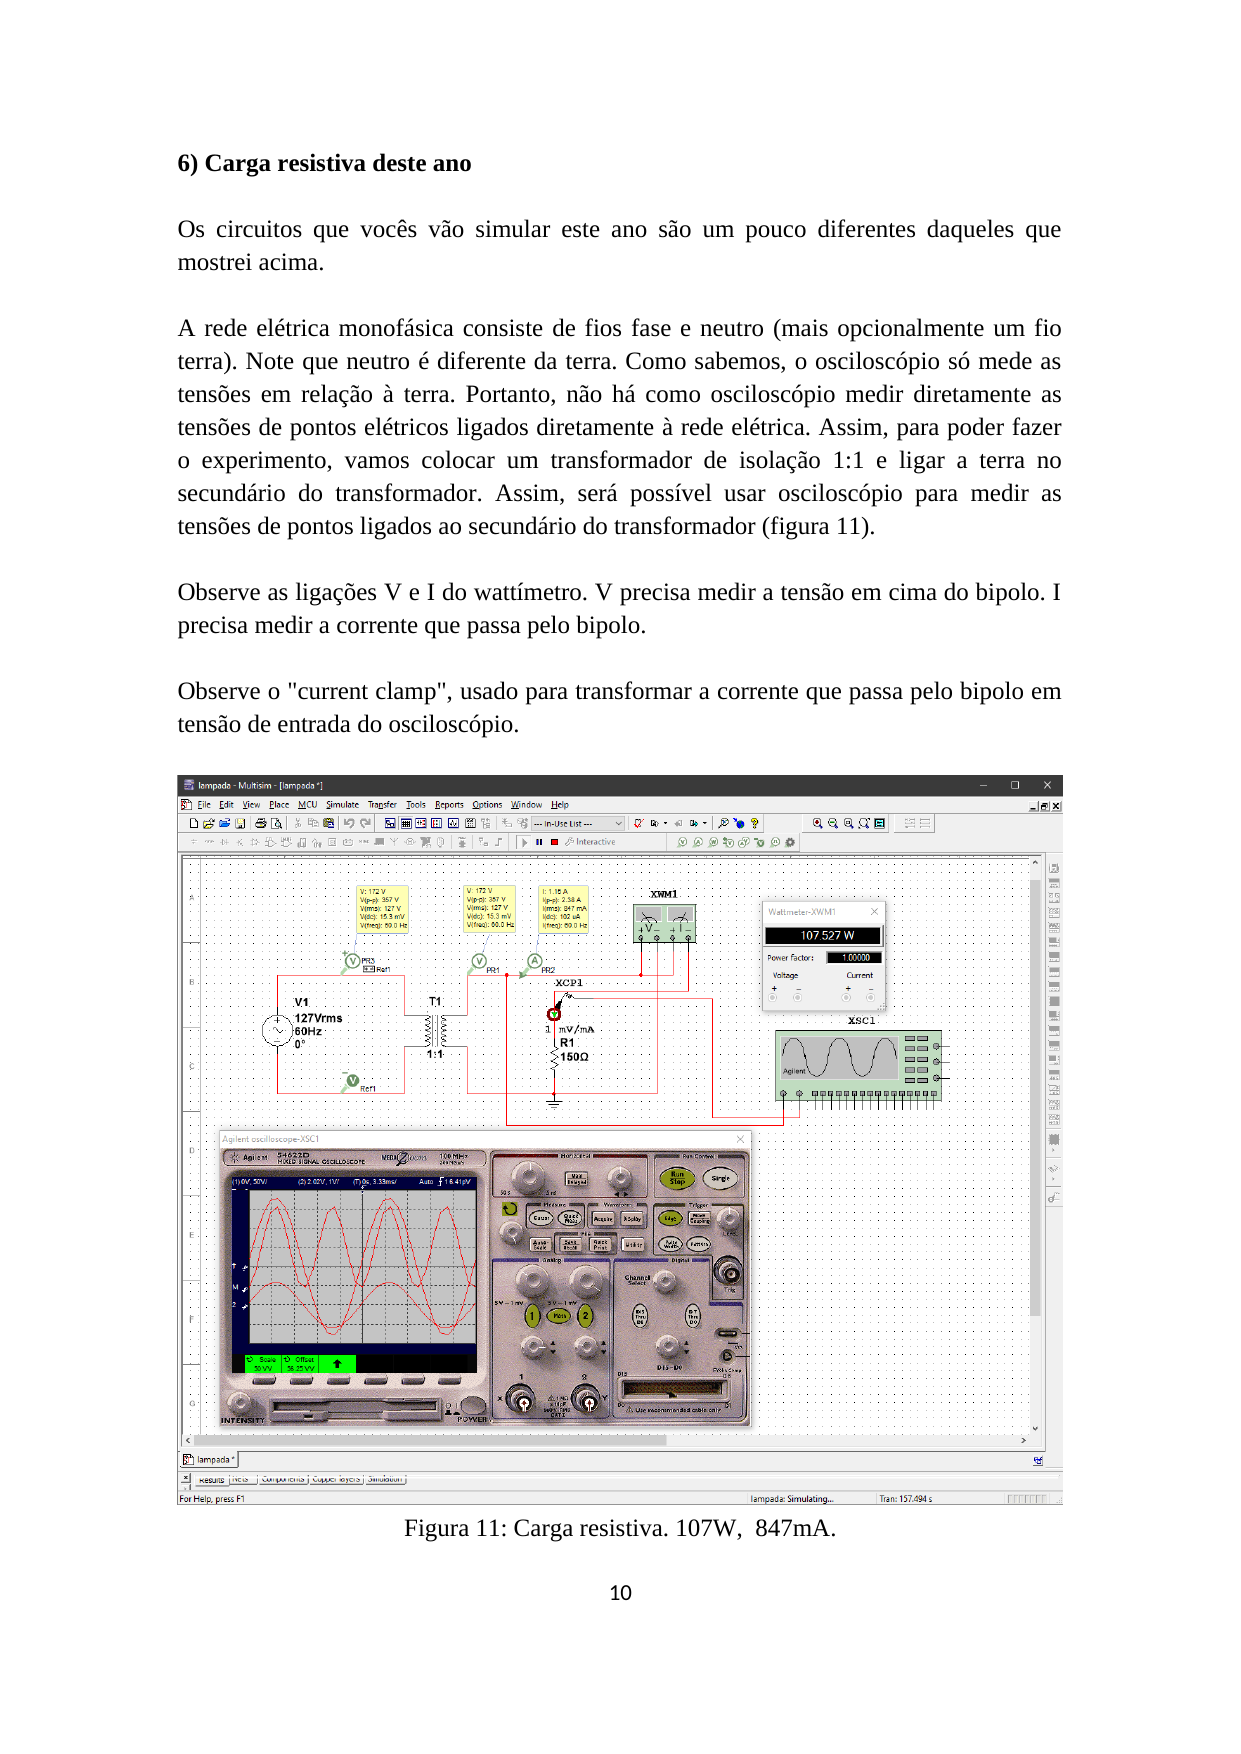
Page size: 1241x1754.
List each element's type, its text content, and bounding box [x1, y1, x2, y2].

text Os circuitos que vocês vão simular este ano são um pouco diferentes daqueles que mostrei acima. [177, 214, 1063, 275]
text Observe as ligações V e I do wattímetro. V precisa medir a tensão em cima do bipolo. I precisa medir a corrente que passa pelo bipolo. [177, 577, 1063, 639]
picture [177, 775, 1063, 1505]
text A rede elétrica monofásica consiste de fios fase e neutro (mais opcionalmente um fio terra). Note que neutro é diferente da terra. Como sabemos, o osciloscópio só mede as tensões em relação à terra. Portanto, não há como osciloscópio medir diretamente as tensões de pontos elétricos ligados diretamente à rede elétrica. Assim, para poder fazer o experimento, vamos colocar um transformador de isolação 1:1 e ligar a terra no secundário do transformador. Assim, será possível usar osciloscópio para medir as tensões de pontos ligados ao secundário do transformador (figura 11). [177, 313, 1063, 539]
text 6) Carga resistiva deste ano [177, 148, 1063, 176]
text Observe o "current clamp", usado para transformar a corrente que passa pelo bipolo em tensão de entrada do osciloscópio. [177, 676, 1063, 738]
text Figura 11: Carga resistiva. 107W, 847mA. [177, 1505, 1063, 1542]
